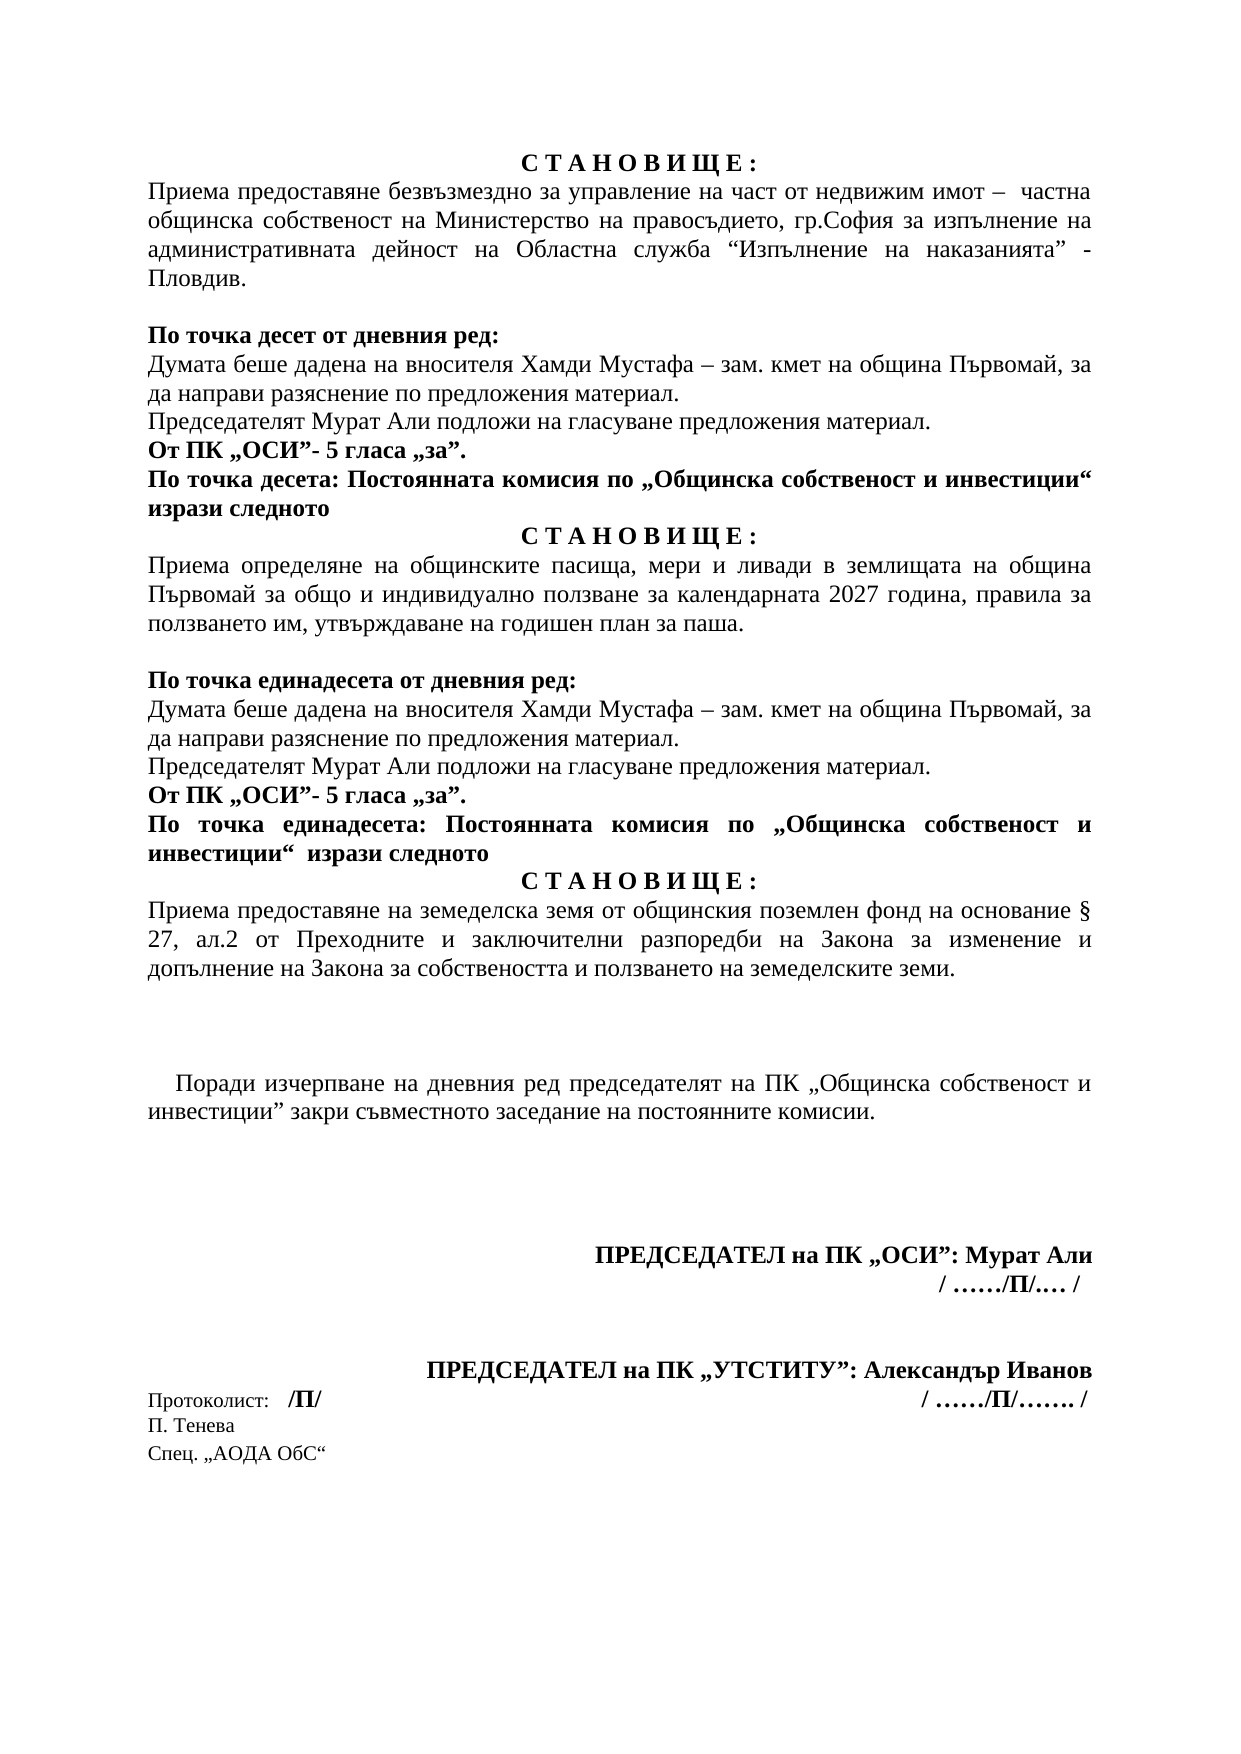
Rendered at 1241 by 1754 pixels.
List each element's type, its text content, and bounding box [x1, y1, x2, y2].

text С Т А Н О В И Щ Е : [148, 866, 1093, 895]
text Думата беше дадена на вносителя Хамди Мустафа – зам. кмет на община Първомай, за да направи разяснение по предложения материал. [148, 694, 1093, 751]
text Протоколист: /П/ / ……/П/……. / [148, 1384, 1093, 1413]
text Председателят Мурат Али подложи на гласуване предложения материал. [148, 751, 1093, 780]
text Спец. „АОДА ОбС“ [148, 1437, 1093, 1465]
text Председателят Мурат Али подложи на гласуване предложения материал. [148, 406, 1093, 435]
text Приема предоставяне безвъзмездно за управление на част от недвижим имот – частна общинска собственост на Министерство на правосъдието, гр.София за изпълнение на административната дейност на Областна служба “Изпълнение на наказанията” - Пловдив. [148, 176, 1093, 291]
text По точка единадесета: Постоянната комисия по „Общинска собственост и инвестиции“ изрази следното [148, 809, 1093, 866]
text С Т А Н О В И Щ Е : [148, 148, 1093, 176]
text По точка единадесета от дневния ред: [148, 665, 1093, 694]
text С Т А Н О В И Щ Е : [148, 521, 1093, 550]
text По точка десет от дневния ред: [148, 320, 1093, 349]
text ПРЕДСЕДАТЕЛ на ПК „ОСИ”: Мурат Али [148, 1240, 1093, 1269]
text П. Тенева [148, 1413, 1093, 1437]
text От ПК „ОСИ”- 5 гласа „за”. [148, 435, 1093, 464]
text От ПК „ОСИ”- 5 гласа „за”. [148, 780, 1093, 809]
text Приема предоставяне на земеделска земя от общинския поземлен фонд на основание § 27, ал.2 от Преходните и заключителни разпоредби на Закона за изменение и допълнение на Закона за собствеността и ползването на земеделските земи. [148, 895, 1093, 981]
text Приема определяне на общинските пасища, мери и ливади в землищата на община Първомай за общо и индивидуално ползване за календарната 2027 година, правила за ползването им, утвърждаване на годишен план за паша. [148, 550, 1093, 636]
text ПРЕДСЕДАТЕЛ на ПК „УТСТИТУ”: Александър Иванов [295, 1355, 1093, 1384]
text / ……/П/.… / [295, 1269, 1093, 1298]
text Думата беше дадена на вносителя Хамди Мустафа – зам. кмет на община Първомай, за да направи разяснение по предложения материал. [148, 349, 1093, 406]
text Поради изчерпване на дневния ред председателят на ПК „Общинска собственост и инвестиции” закри съвместното заседание на постоянните комисии. [148, 1068, 1093, 1125]
text По точка десета: Постоянната комисия по „Общинска собственост и инвестиции“ изрази следното [148, 464, 1093, 521]
